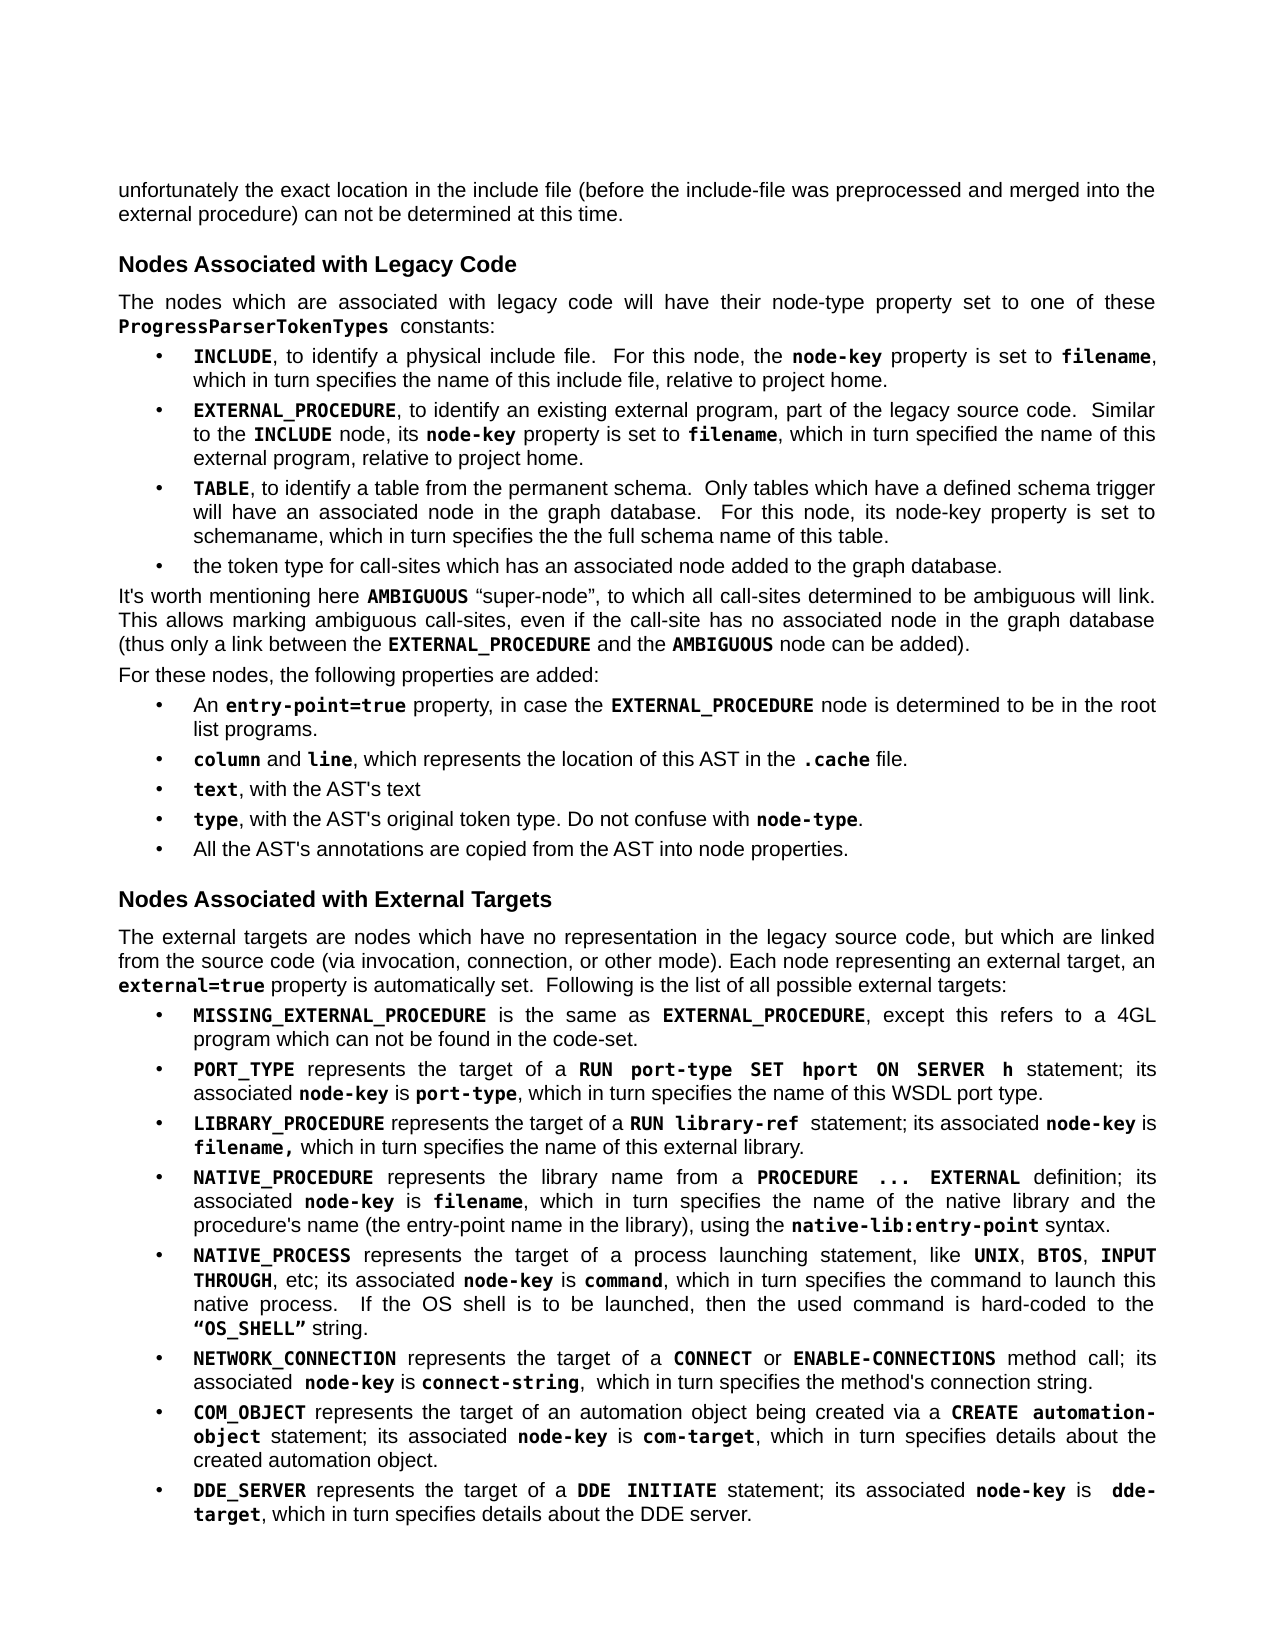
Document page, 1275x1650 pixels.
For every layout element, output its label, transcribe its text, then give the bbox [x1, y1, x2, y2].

list All the AST's annotations are copied from the AST into node properties. [156, 837, 1157, 861]
list NATIVE_PROCEDURE represents the library name from a PROCEDURE ... EXTERNAL definition; its associated node-key is filename, which in turn specifies the name of the native library and the procedure's name (the entry-point name in the library), using the native-lib:entry-point syntax. [156, 1165, 1157, 1237]
list An entry-point=true property, in case the EXTERNAL_PROCEDURE node is determined to be in the root list programs. [156, 692, 1157, 740]
list TABLE, to identify a table from the permanent schema. Only tables which have a defined schema trigger will have an associated node in the graph database. For this node, its node-key property is set to schemaname, which in turn specifies the the full schema name of this table. [156, 476, 1157, 548]
list EXTERNAL_PROCEDURE, to identify an existing external program, part of the legacy source code. Similar to the INCLUDE node, its node-key property is set to filename, which in turn specified the name of this external program, relative to project home. [156, 398, 1157, 470]
list type, with the AST's original token type. Do not confuse with node-type. [156, 807, 1157, 831]
list NETWORK_CONNECTION represents the target of a CONNECT or ENABLE-CONNECTIONS method call; its associated node-key is connect-string, which in turn specifies the method's connection string. [156, 1346, 1157, 1394]
text unfortunately the exact location in the include file (before the include-file was preprocessed and merged into the external procedure) can not be determined at this time. [118, 178, 1157, 226]
list column and line, which represents the location of this AST in the .cache file. [156, 746, 1157, 771]
list LIBRARY_PROCEDURE represents the target of a RUN library-ref statement; its associated node-key is filename, which in turn specifies the name of this external library. [156, 1111, 1157, 1159]
list the token type for call-sites which has an associated node added to the graph database. [156, 554, 1157, 578]
text It's worth mentioning here AMBIGUOUS “super-node”, to which all call-sites determined to be ambiguous will link. This allows marking ambiguous call-sites, even if the call-site has no associated node in the graph database (thus only a link between the EXTERNAL_PROCEDURE and the AMBIGUOUS node can be added). [118, 584, 1157, 656]
text The nodes which are associated with legacy code will have their node-type property set to one of these ProgressParserTokenTypes constants: [118, 290, 1157, 338]
text For these nodes, the following properties are added: [118, 662, 1157, 686]
list COM_OBJECT represents the target of an automation object being created via a CREATE automation-object statement; its associated node-key is com-target, which in turn specifies details about the created automation object. [156, 1400, 1157, 1472]
list PORT_TYPE represents the target of a RUN port-type SET hport ON SERVER h statement; its associated node-key is port-type, which in turn specifies the name of this WSDL port type. [156, 1057, 1157, 1105]
text The external targets are nodes which have no representation in the legacy source code, but which are linked from the source code (via invocation, connection, or other mode). Each node representing an external target, an external=true property is automatically set. Following is the list of all possible external targets: [118, 925, 1157, 997]
list text, with the AST's text [156, 777, 1157, 801]
list NATIVE_PROCESS represents the target of a process launching statement, like UNIX, BTOS, INPUT THROUGH, etc; its associated node-key is command, which in turn specifies the command to launch this native process. If the OS shell is to be launched, then the used command is hard-coded to the “OS_SHELL” string. [156, 1243, 1157, 1339]
list MISSING_EXTERNAL_PROCEDURE is the same as EXTERNAL_PROCEDURE, except this refers to a 4GL program which can not be found in the code-set. [156, 1003, 1157, 1051]
list INCLUDE, to identify a physical include file. For this node, the node-key property is set to filename, which in turn specifies the name of this include file, relative to project home. [156, 344, 1157, 392]
subtitle Nodes Associated with Legacy Code [118, 251, 1157, 277]
subtitle Nodes Associated with External Targets [118, 886, 1157, 912]
list DDE_SERVER represents the target of a DDE INITIATE statement; its associated node-key is dde-target, which in turn specifies details about the DDE server. [156, 1478, 1157, 1526]
